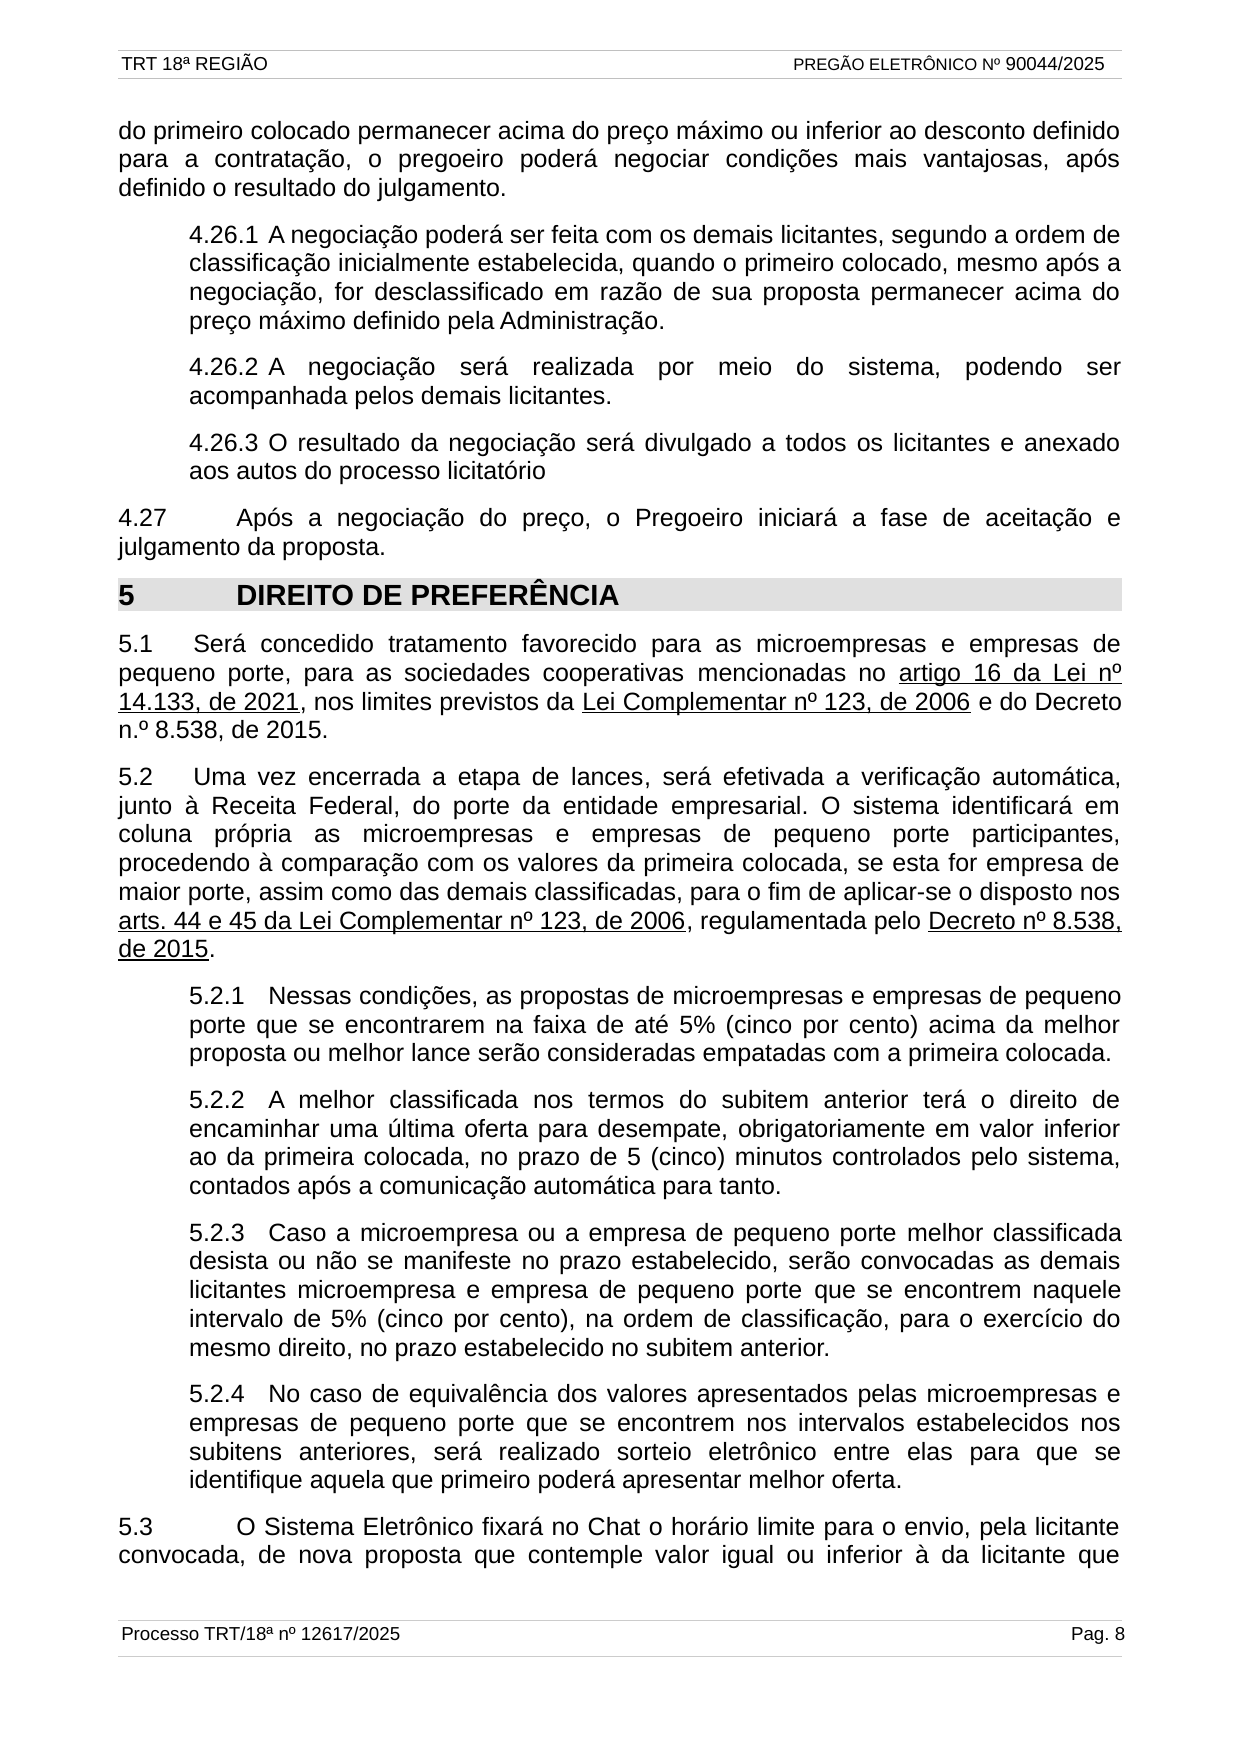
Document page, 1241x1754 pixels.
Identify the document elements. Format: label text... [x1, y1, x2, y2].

text 4.26.2 A negociação será realizada por meio do sistema, podendo ser acompanhada pelos demais licitantes. [189, 352, 1122, 410]
text 5.2.1 Nessas condições, as propostas de microempresas e empresas de pequeno porte que se encontrarem na faixa de até 5% (cinco por cento) acima da melhor proposta ou melhor lance serão consideradas empatadas com a primeira colocada. [189, 981, 1122, 1067]
text 5.2.2 A melhor classificada nos termos do subitem anterior terá o direito de encaminhar uma última oferta para desempate, obrigatoriamente em valor inferior ao da primeira colocada, no prazo de 5 (cinco) minutos controlados pelo sistema, contados após a comunicação automática para tanto. [189, 1085, 1122, 1200]
text 5.2.4 No caso de equivalência dos valores apresentados pelas microempresas e empresas de pequeno porte que se encontrem nos intervalos estabelecidos nos subitens anteriores, será realizado sorteio eletrônico entre elas para que se identifique aquela que primeiro poderá apresentar melhor oferta. [189, 1379, 1122, 1494]
text 5.1 Será concedido tratamento favorecido para as microempresas e empresas de pequeno porte, para as sociedades cooperativas mencionadas no artigo 16 da Lei nº 14.133, de 2021, nos limites previstos da Lei Complementar nº 123, de 2006 e do Decreto n.º 8.538, de 2015. [118, 629, 1122, 744]
text 4.27 Após a negociação do preço, o Pregoeiro iniciará a fase de aceitação e julgamento da proposta. [118, 503, 1122, 560]
text 5.2.3 Caso a microempresa ou a empresa de pequeno porte melhor classificada desista ou não se manifeste no prazo estabelecido, serão convocadas as demais licitantes microempresa e empresa de pequeno porte que se encontrem naquele intervalo de 5% (cinco por cento), na ordem de classificação, para o exercício do mesmo direito, no prazo estabelecido no subitem anterior. [189, 1217, 1122, 1361]
text 4.26.3 O resultado da negociação será divulgado a todos os licitantes e anexado aos autos do processo licitatório [189, 427, 1122, 485]
text 5.3 O Sistema Eletrônico fixará no Chat o horário limite para o envio, pela licitante convocada, de nova proposta que contemple valor igual ou inferior à da licitante que [118, 1512, 1122, 1569]
text 5 DIREITO DE PREFERÊNCIA [118, 578, 1122, 611]
text 5.2 Uma vez encerrada a etapa de lances, será efetivada a verificação automática, junto à Receita Federal, do porte da entidade empresarial. O sistema identificará em coluna própria as microempresas e empresas de pequeno porte participantes, procedendo à comparação com os valores da primeira colocada, se esta for empresa de maior porte, assim como das demais classificadas, para o fim de aplicar-se o disposto nos arts. 44 e 45 da Lei Complementar nº 123, de 2006, regulamentada pelo Decreto nº 8.538, de 2015. [118, 762, 1122, 963]
text 4.26.1 A negociação poderá ser feita com os demais licitantes, segundo a ordem de classificação inicialmente estabelecida, quando o primeiro colocado, mesmo após a negociação, for desclassificado em razão de sua proposta permanecer acima do preço máximo definido pela Administração. [189, 219, 1122, 334]
text do primeiro colocado permanecer acima do preço máximo ou inferior ao desconto definido para a contratação, o pregoeiro poderá negociar condições mais vantajosas, após definido o resultado do julgamento. [118, 116, 1122, 202]
